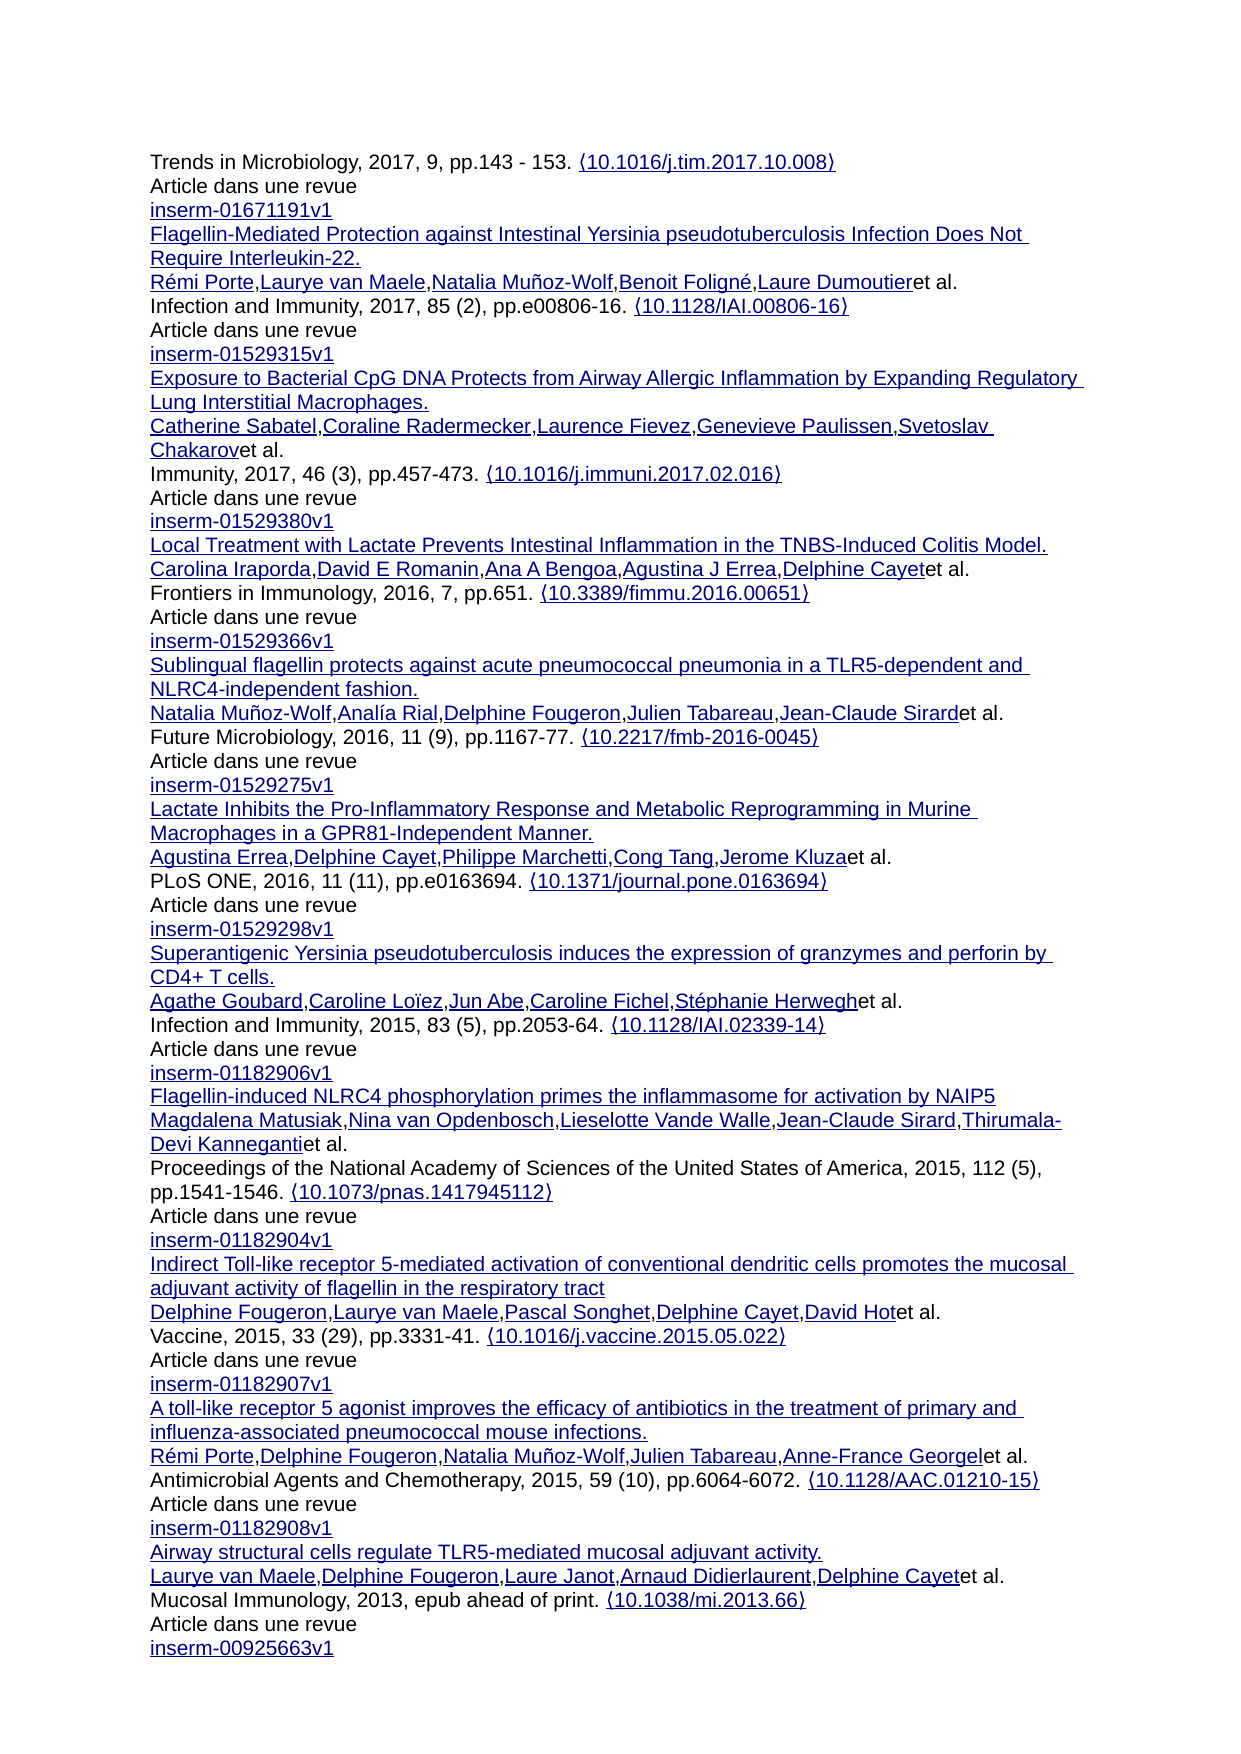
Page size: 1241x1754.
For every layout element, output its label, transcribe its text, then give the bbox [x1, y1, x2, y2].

table_cell A toll-like receptor 5 agonist improves the efficacy of antibiotics in the treatment of primary and influenza-associated pneumococcal mouse infections. Rémi Porte,Delphine Fougeron,Natalia Muñoz-Wolf,Julien Tabareau,Anne-France Georgelet al. Antimicrobial Agents and Chemotherapy, 2015, 59 (10), pp.6064-6072. ⟨10.1128/AAC.01210-15⟩ Article dans une revue inserm-01182908v1 [150, 1396, 1090, 1539]
table_cell Lactate Inhibits the Pro-Inflammatory Response and Metabolic Reprogramming in Murine Macrophages in a GPR81-Independent Manner. Agustina Errea,Delphine Cayet,Philippe Marchetti,Cong Tang,Jerome Kluzaet al. PLoS ONE, 2016, 11 (11), pp.e0163694. ⟨10.1371/journal.pone.0163694⟩ Article dans une revue inserm-01529298v1 [150, 797, 1090, 941]
table_cell Flagellin-Mediated Protection against Intestinal Yersinia pseudotuberculosis Infection Does Not Require Interleukin-22. Rémi Porte,Laurye van Maele,Natalia Muñoz-Wolf,Benoit Foligné,Laure Dumoutieret al. Infection and Immunity, 2017, 85 (2), pp.e00806-16. ⟨10.1128/IAI.00806-16⟩ Article dans une revue inserm-01529315v1 [150, 222, 1090, 366]
table_cell Exposure to Bacterial CpG DNA Protects from Airway Allergic Inflammation by Expanding Regulatory Lung Interstitial Macrophages. Catherine Sabatel,Coraline Radermecker,Laurence Fievez,Genevieve Paulissen,Svetoslav Chakarovet al. Immunity, 2017, 46 (3), pp.457-473. ⟨10.1016/j.immuni.2017.02.016⟩ Article dans une revue inserm-01529380v1 [150, 366, 1090, 533]
table_cell Local Treatment with Lactate Prevents Intestinal Inflammation in the TNBS-Induced Colitis Model. Carolina Iraporda,David E Romanin,Ana A Bengoa,Agustina J Errea,Delphine Cayetet al. Frontiers in Immunology, 2016, 7, pp.651. ⟨10.3389/fimmu.2016.00651⟩ Article dans une revue inserm-01529366v1 [150, 533, 1090, 653]
table_cell Trends in Microbiology, 2017, 9, pp.143 - 153. ⟨10.1016/j.tim.2017.10.008⟩ Article dans une revue inserm-01671191v1 [150, 150, 1090, 222]
table_cell Flagellin-induced NLRC4 phosphorylation primes the inflammasome for activation by NAIP5 Magdalena Matusiak,Nina van Opdenbosch,Lieselotte Vande Walle,Jean-Claude Sirard,Thirumala-Devi Kannegantiet al. Proceedings of the National Academy of Sciences of the United States of America, 2015, 112 (5), pp.1541-1546. ⟨10.1073/pnas.1417945112⟩ Article dans une revue inserm-01182904v1 [150, 1084, 1090, 1252]
table_cell Superantigenic Yersinia pseudotuberculosis induces the expression of granzymes and perforin by CD4+ T cells. Agathe Goubard,Caroline Loïez,Jun Abe,Caroline Fichel,Stéphanie Herweghet al. Infection and Immunity, 2015, 83 (5), pp.2053-64. ⟨10.1128/IAI.02339-14⟩ Article dans une revue inserm-01182906v1 [150, 941, 1090, 1084]
table_cell Sublingual flagellin protects against acute pneumococcal pneumonia in a TLR5-dependent and NLRC4-independent fashion. Natalia Muñoz-Wolf,Analía Rial,Delphine Fougeron,Julien Tabareau,Jean-Claude Sirardet al. Future Microbiology, 2016, 11 (9), pp.1167-77. ⟨10.2217/fmb-2016-0045⟩ Article dans une revue inserm-01529275v1 [150, 653, 1090, 797]
table_cell Indirect Toll-like receptor 5-mediated activation of conventional dendritic cells promotes the mucosal adjuvant activity of flagellin in the respiratory tract Delphine Fougeron,Laurye van Maele,Pascal Songhet,Delphine Cayet,David Hotet al. Vaccine, 2015, 33 (29), pp.3331-41. ⟨10.1016/j.vaccine.2015.05.022⟩ Article dans une revue inserm-01182907v1 [150, 1252, 1090, 1396]
table_cell Airway structural cells regulate TLR5-mediated mucosal adjuvant activity. Laurye van Maele,Delphine Fougeron,Laure Janot,Arnaud Didierlaurent,Delphine Cayetet al. Mucosal Immunology, 2013, epub ahead of print. ⟨10.1038/mi.2013.66⟩ Article dans une revue inserm-00925663v1 [150, 1540, 1090, 1659]
